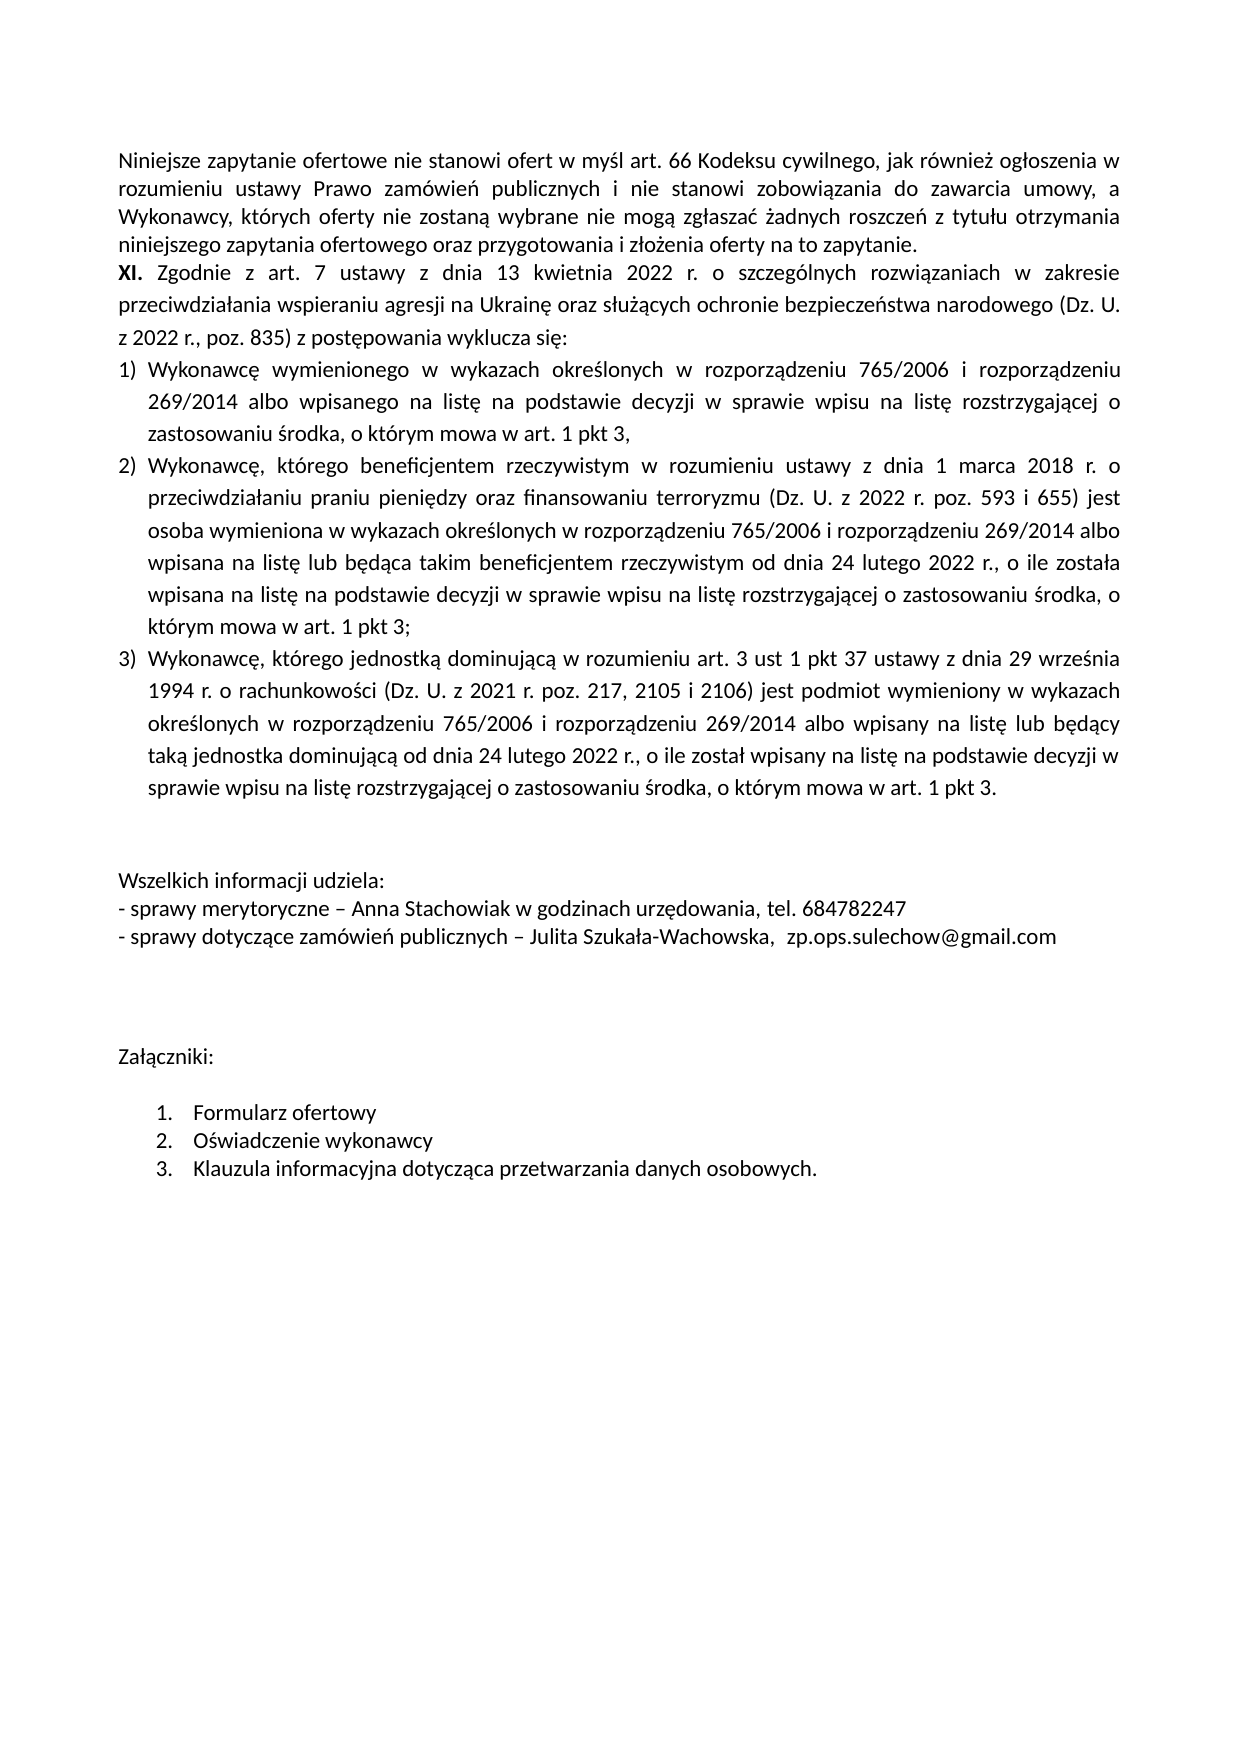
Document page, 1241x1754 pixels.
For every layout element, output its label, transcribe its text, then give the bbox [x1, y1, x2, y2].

text Załączniki: [118, 1042, 1122, 1070]
list Wykonawcę, którego jednostką dominującą w rozumieniu art. 3 ust 1 pkt 37 ustawy z dnia 29 września 1994 r. o rachunkowości (Dz. U. z 2021 r. poz. 217, 2105 i 2106) jest podmiot wymieniony w wykazach określonych w rozporządzeniu 765/2006 i rozporządzeniu 269/2014 albo wpisany na listę lub będący taką jednostka dominującą od dnia 24 lutego 2022 r., o ile został wpisany na listę na podstawie decyzji w sprawie wpisu na listę rozstrzygającej o zastosowaniu środka, o którym mowa w art. 1 pkt 3. [118, 644, 1122, 801]
list Klauzula informacyjna dotycząca przetwarzania danych osobowych. [156, 1154, 1122, 1182]
text - sprawy dotyczące zamówień publicznych – Julita Szukała-Wachowska, zp.ops.sulechow@gmail.com [118, 922, 1122, 951]
text Niniejsze zapytanie ofertowe nie stanowi ofert w myśl art. 66 Kodeksu cywilnego, jak również ogłoszenia w rozumieniu ustawy Prawo zamówień publicznych i nie stanowi zobowiązania do zawarcia umowy, a Wykonawcy, których oferty nie zostaną wybrane nie mogą zgłaszać żadnych roszczeń z tytułu otrzymania niniejszego zapytania ofertowego oraz przygotowania i złożenia oferty na to zapytanie. [118, 146, 1122, 258]
text - sprawy merytoryczne – Anna Stachowiak w godzinach urzędowania, tel. 684782247 [118, 894, 1122, 922]
list Formularz ofertowy [156, 1098, 1122, 1126]
text XI. Zgodnie z art. 7 ustawy z dnia 13 kwietnia 2022 r. o szczególnych rozwiązaniach w zakresie przeciwdziałania wspieraniu agresji na Ukrainę oraz służących ochronie bezpieczeństwa narodowego (Dz. U. z 2022 r., poz. 835) z postępowania wyklucza się: [118, 258, 1122, 351]
list Wykonawcę wymienionego w wykazach określonych w rozporządzeniu 765/2006 i rozporządzeniu 269/2014 albo wpisanego na listę na podstawie decyzji w sprawie wpisu na listę rozstrzygającej o zastosowaniu środka, o którym mowa w art. 1 pkt 3, [118, 355, 1122, 447]
list Oświadczenie wykonawcy [156, 1126, 1122, 1154]
text Wszelkich informacji udziela: [118, 866, 1122, 894]
list Wykonawcę, którego beneficjentem rzeczywistym w rozumieniu ustawy z dnia 1 marca 2018 r. o przeciwdziałaniu praniu pieniędzy oraz finansowaniu terroryzmu (Dz. U. z 2022 r. poz. 593 i 655) jest osoba wymieniona w wykazach określonych w rozporządzeniu 765/2006 i rozporządzeniu 269/2014 albo wpisana na listę lub będąca takim beneficjentem rzeczywistym od dnia 24 lutego 2022 r., o ile została wpisana na listę na podstawie decyzji w sprawie wpisu na listę rozstrzygającej o zastosowaniu środka, o którym mowa w art. 1 pkt 3; [118, 451, 1122, 640]
